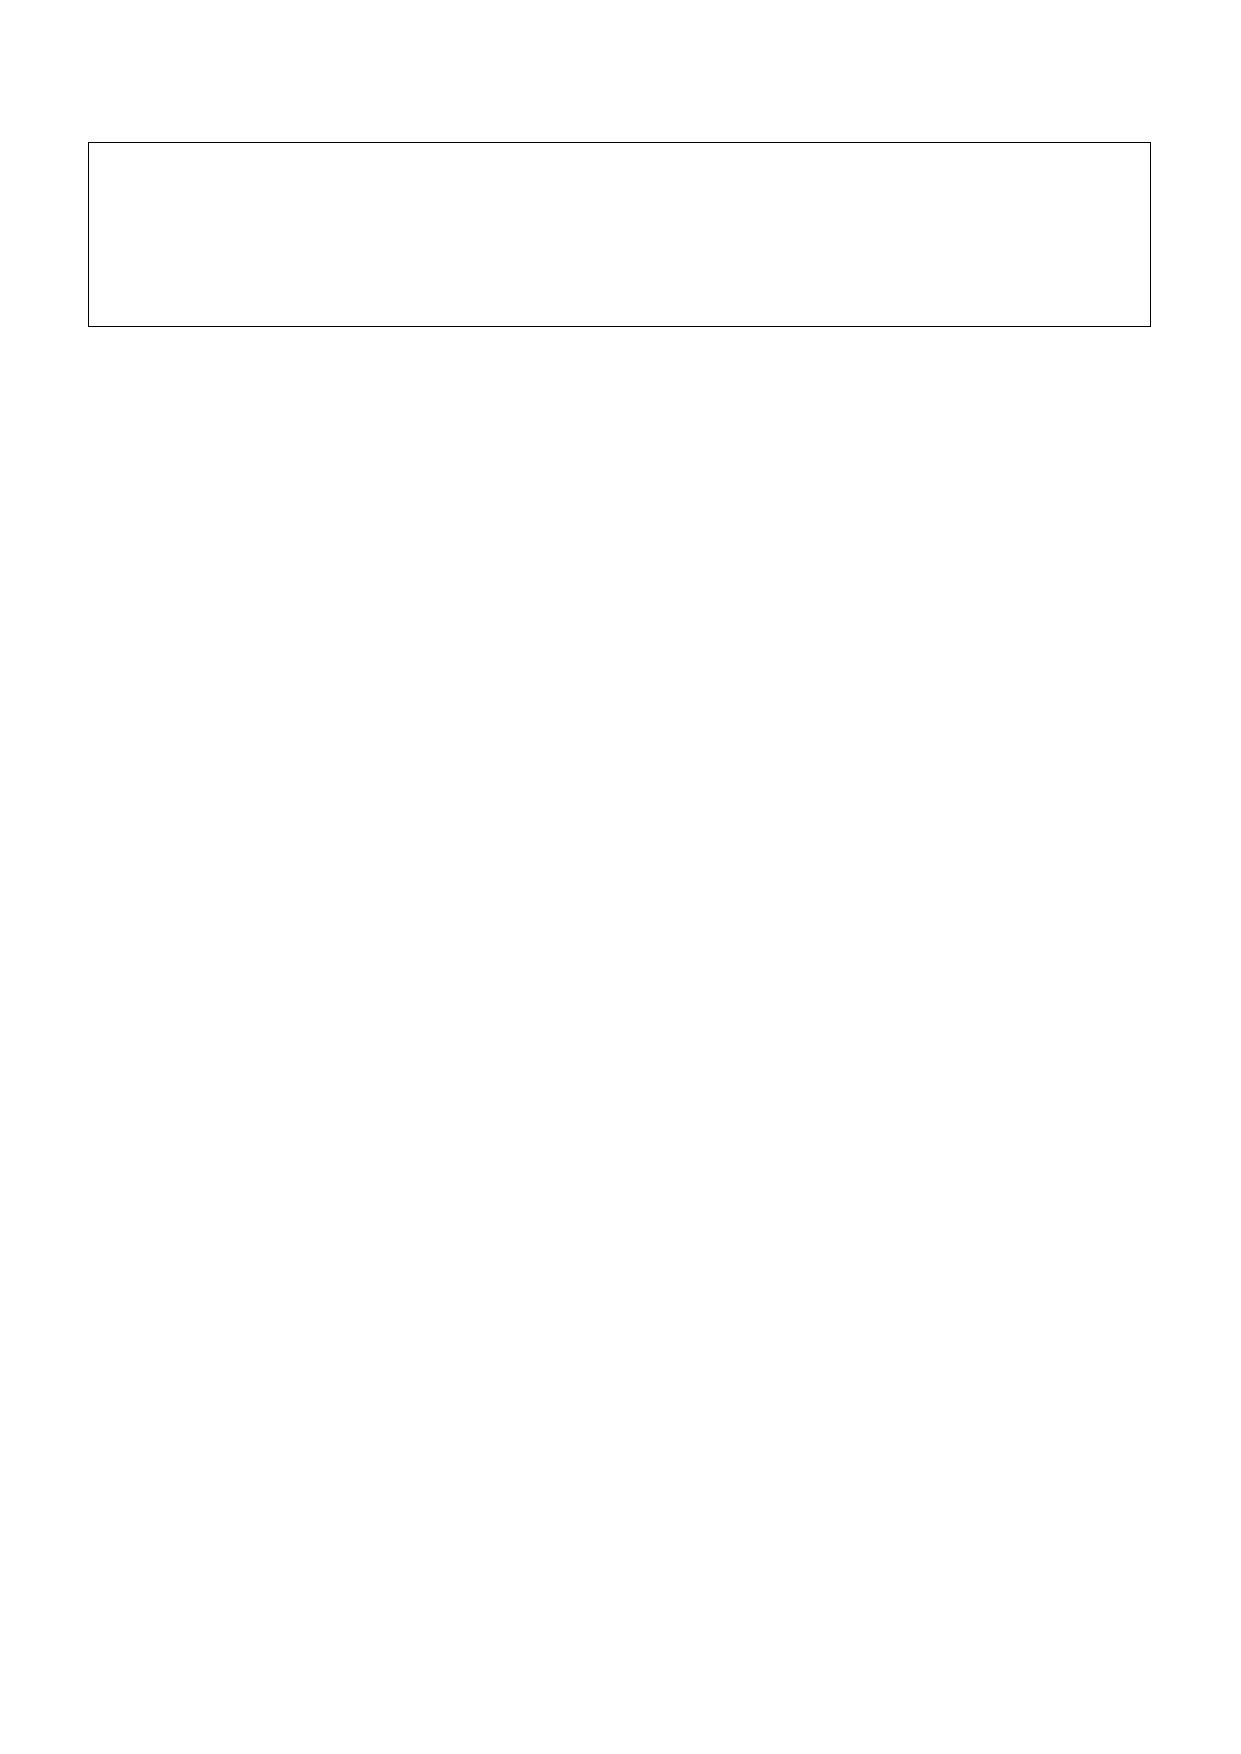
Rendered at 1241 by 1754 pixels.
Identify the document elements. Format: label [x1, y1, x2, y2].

table_header [89, 143, 1150, 326]
